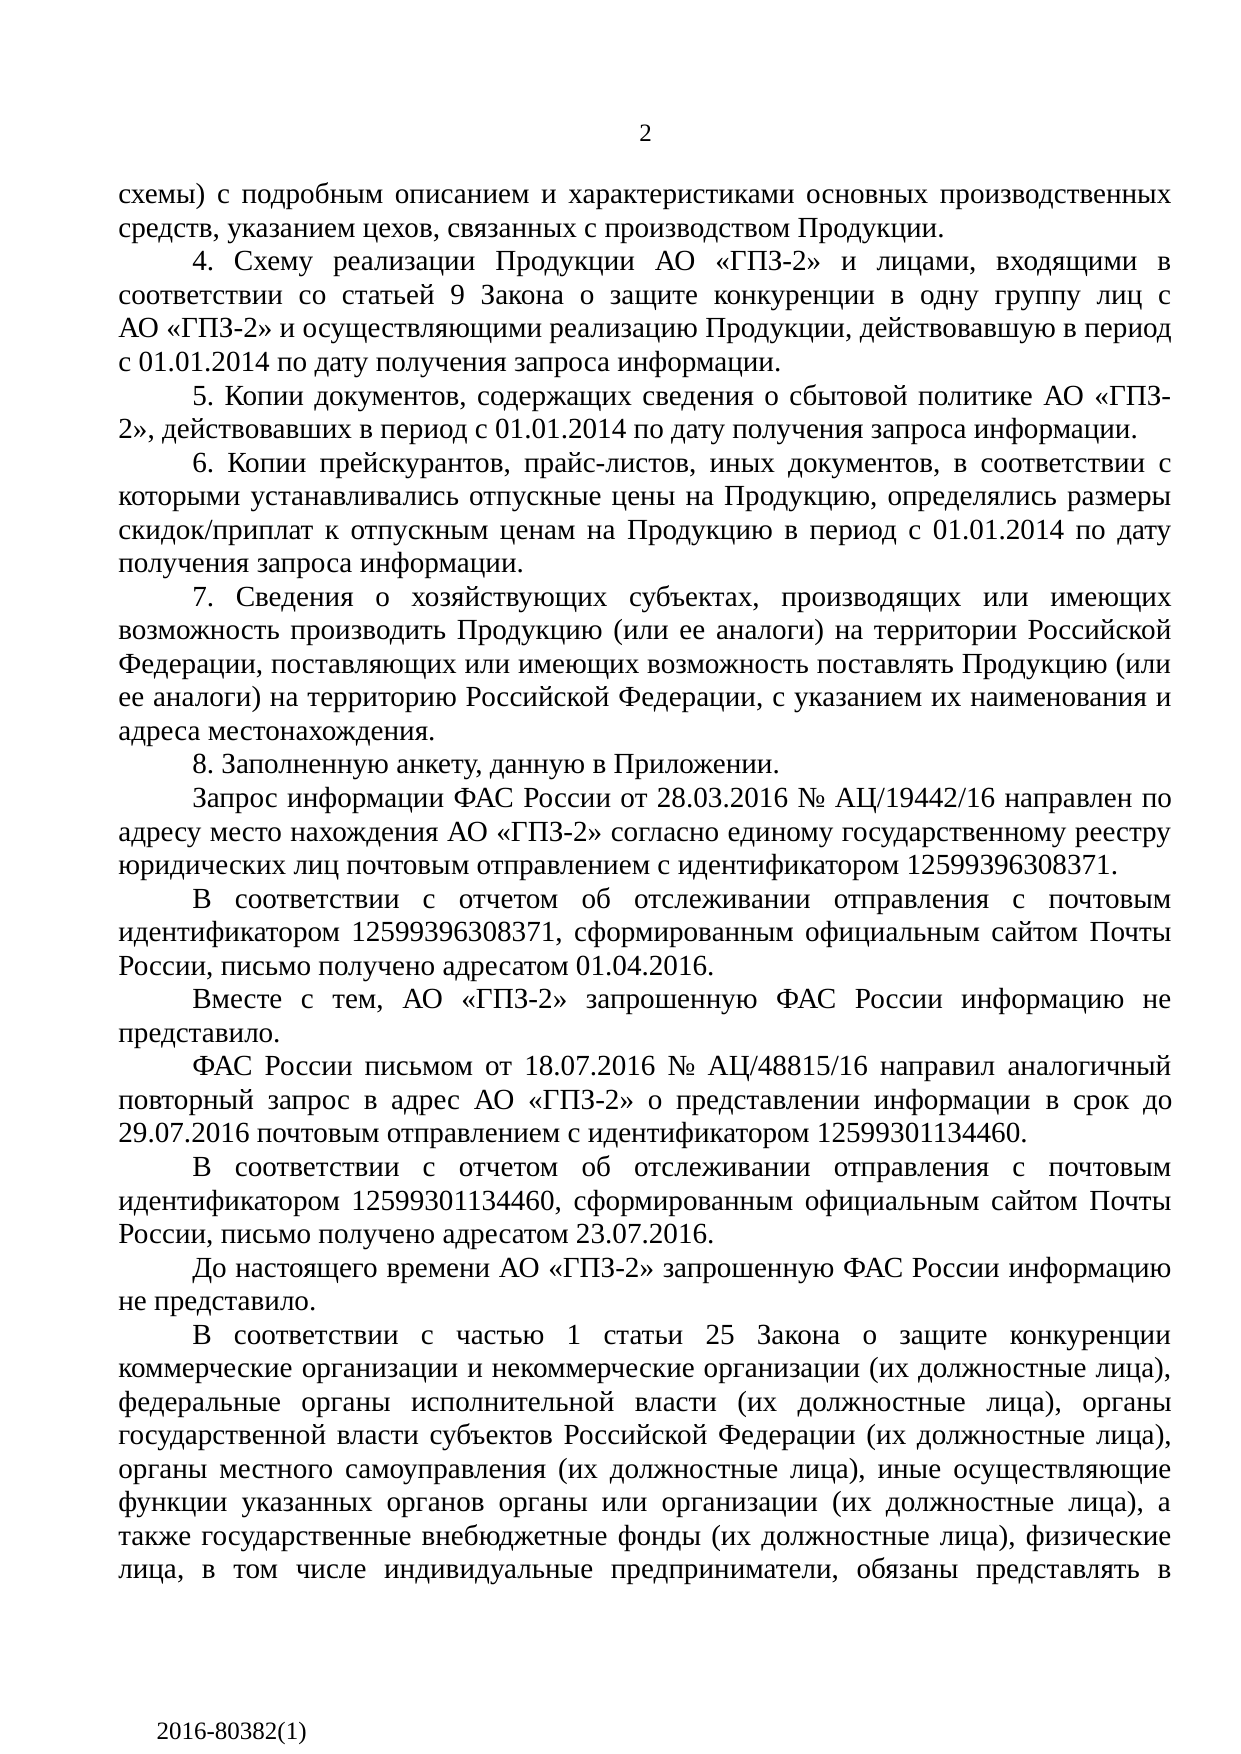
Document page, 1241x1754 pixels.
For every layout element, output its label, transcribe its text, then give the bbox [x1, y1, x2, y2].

text 6. Копии прейскурантов, прайс-листов, иных документов, в соответствии с которыми устанавливались отпускные цены на Продукцию, определялись размеры скидок/приплат к отпускным ценам на Продукцию в период с 01.01.2014 по дату получения запроса информации. [118, 445, 1172, 579]
text ФАС России письмом от 18.07.2016 № АЦ/48815/16 направил аналогичный повторный запрос в адрес АО «ГПЗ-2» о представлении информации в срок до 29.07.2016 почтовым отправлением с идентификатором 12599301134460. [118, 1048, 1172, 1149]
text 4. Схему реализации Продукции АО «ГПЗ-2» и лицами, входящими в соответствии со статьей 9 Закона о защите конкуренции в одну группу лиц с АО «ГПЗ-2» и осуществляющими реализацию Продукции, действовавшую в период с 01.01.2014 по дату получения запроса информации. [118, 243, 1172, 378]
text В соответствии с частью 1 статьи 25 Закона о защите конкуренции коммерческие организации и некоммерческие организации (их должностные лица), федеральные органы исполнительной власти (их должностные лица), органы государственной власти субъектов Российской Федерации (их должностные лица), органы местного самоуправления (их должностные лица), иные осуществляющие функции указанных органов органы или организации (их должностные лица), а также государственные внебюджетные фонды (их должностные лица), физические лица, в том числе индивидуальные предприниматели, обязаны представлять в [118, 1317, 1172, 1585]
text схемы) с подробным описанием и характеристиками основных производственных средств, указанием цехов, связанных с производством Продукции. [118, 176, 1172, 243]
text В соответствии с отчетом об отслеживании отправления с почтовым идентификатором 12599301134460, сформированным официальным сайтом Почты России, письмо получено адресатом 23.07.2016. [118, 1149, 1172, 1250]
text 7. Сведения о хозяйствующих субъектах, производящих или имеющих возможность производить Продукцию (или ее аналоги) на территории Российской Федерации, поставляющих или имеющих возможность поставлять Продукцию (или ее аналоги) на территорию Российской Федерации, с указанием их наименования и адреса местонахождения. [118, 579, 1172, 747]
text Вместе с тем, АО «ГПЗ-2» запрошенную ФАС России информацию не представило. [118, 981, 1172, 1048]
text 8. Заполненную анкету, данную в Приложении. [118, 747, 1172, 780]
text В соответствии с отчетом об отслеживании отправления с почтовым идентификатором 12599396308371, сформированным официальным сайтом Почты России, письмо получено адресатом 01.04.2016. [118, 881, 1172, 981]
text До настоящего времени АО «ГПЗ-2» запрошенную ФАС России информацию не представило. [118, 1250, 1172, 1317]
text Запрос информации ФАС России от 28.03.2016 № АЦ/19442/16 направлен по адресу место нахождения АО «ГПЗ-2» согласно единому государственному реестру юридических лиц почтовым отправлением с идентификатором 12599396308371. [118, 780, 1172, 881]
text 5. Копии документов, содержащих сведения о сбытовой политике АО «ГПЗ-2», действовавших в период с 01.01.2014 по дату получения запроса информации. [118, 378, 1172, 445]
